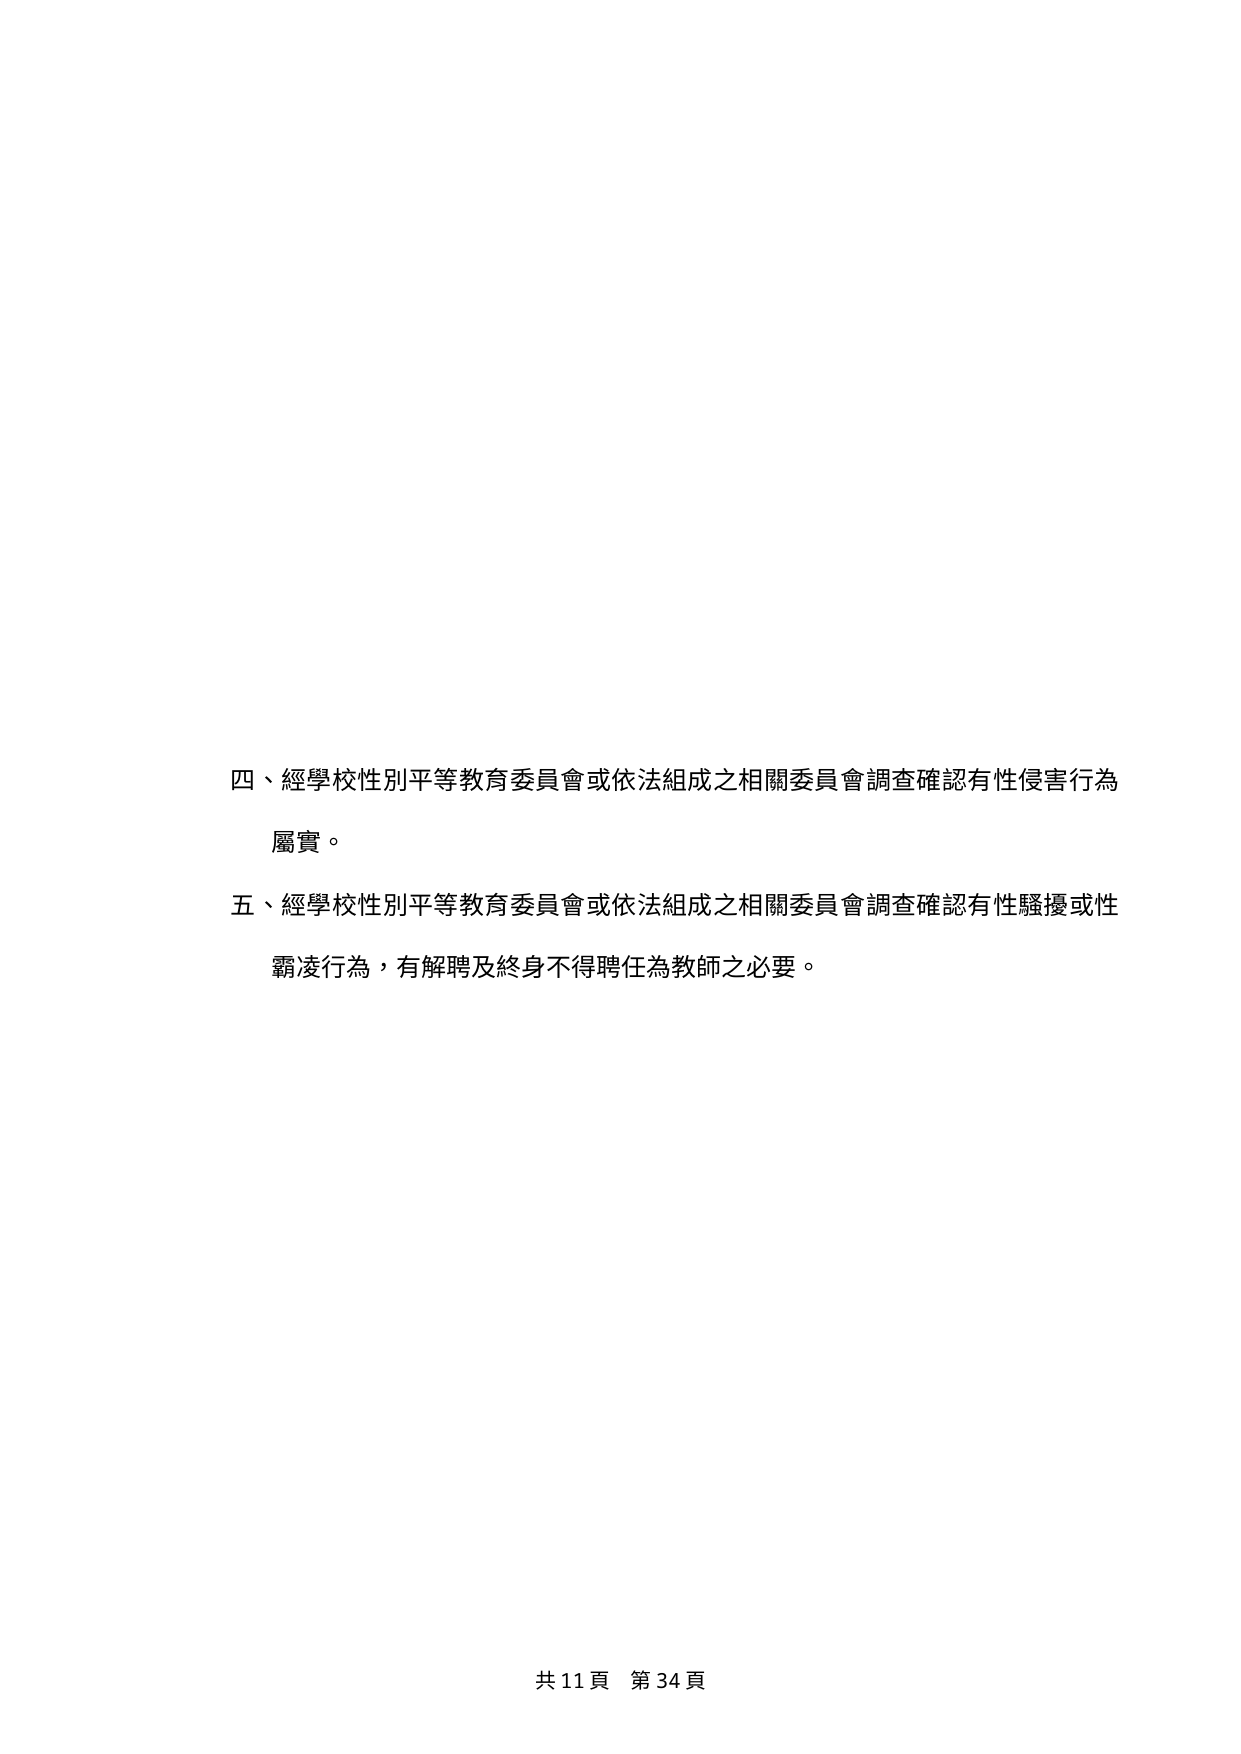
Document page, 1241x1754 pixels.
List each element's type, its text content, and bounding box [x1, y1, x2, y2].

text 四、經學校性別平等教育委員會或依法組成之相關委員會調查確認有性侵害行為屬實。 [230, 737, 1122, 862]
text 五、經學校性別平等教育委員會或依法組成之相關委員會調查確認有性騷擾或性霸凌行為，有解聘及終身不得聘任為教師之必要。 [230, 862, 1122, 987]
